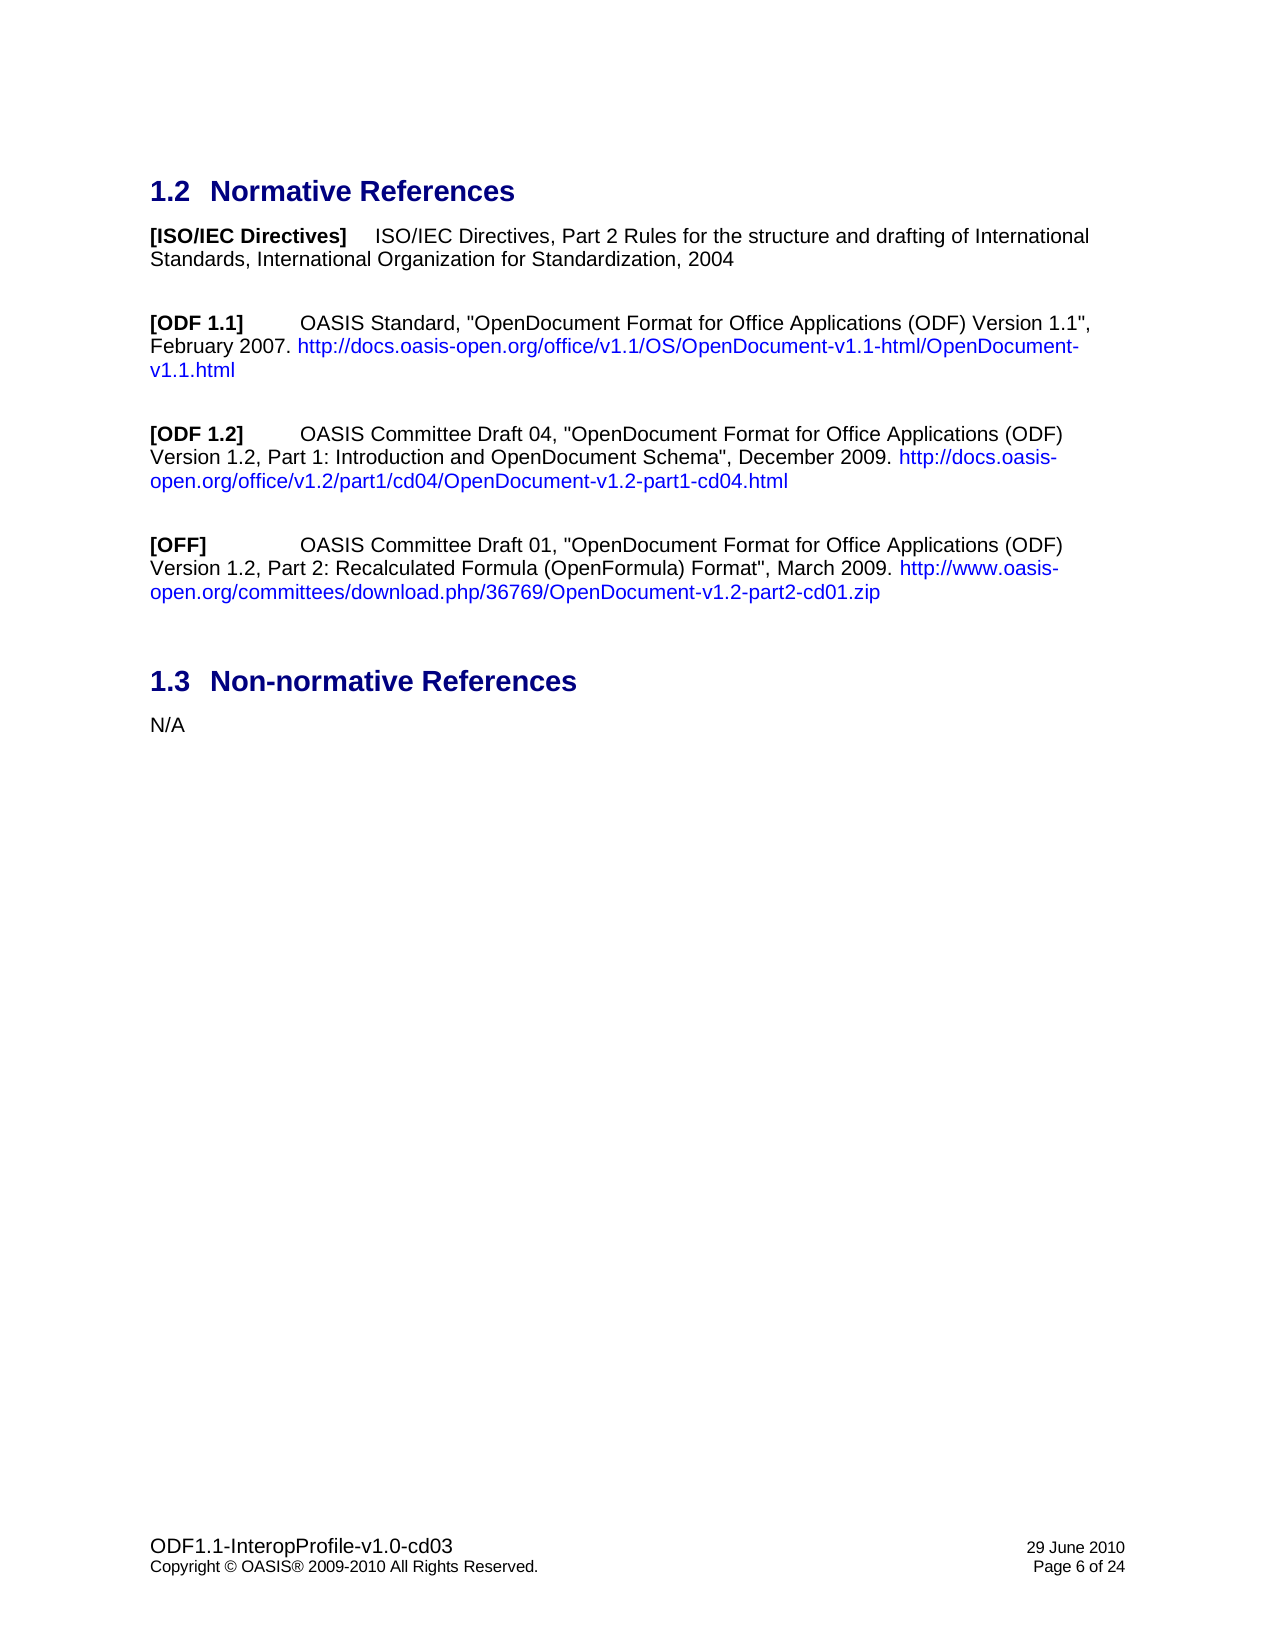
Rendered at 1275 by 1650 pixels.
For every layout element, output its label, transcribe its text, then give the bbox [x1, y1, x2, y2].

subtitle Normative References [150, 175, 1125, 207]
text [OFF] OASIS Committee Draft 01, "OpenDocument Format for Office Applications (ODF) Version 1.2, Part 2: Recalculated Formula (OpenFormula) Format", March 2009. http://www.oasis-open.org/committees/download.php/36769/OpenDocument-v1.2-part2-cd01.zip [150, 533, 1125, 604]
subtitle Non-normative References [150, 665, 1125, 697]
text N/A [150, 714, 1125, 737]
text [ISO/IEC Directives] ISO/IEC Directives, Part 2 Rules for the structure and drafting of International Standards, International Organization for Standardization, 2004 [150, 224, 1125, 271]
text [ODF 1.2] OASIS Committee Draft 04, "OpenDocument Format for Office Applications (ODF) Version 1.2, Part 1: Introduction and OpenDocument Schema", December 2009. http://docs.oasis-open.org/office/v1.2/part1/cd04/OpenDocument-v1.2-part1-cd04.html [150, 422, 1125, 493]
text [ODF 1.1] OASIS Standard, "OpenDocument Format for Office Applications (ODF) Version 1.1", February 2007. http://docs.oasis-open.org/office/v1.1/OS/OpenDocument-v1.1-html/OpenDocument-v1.1.html [150, 311, 1125, 382]
